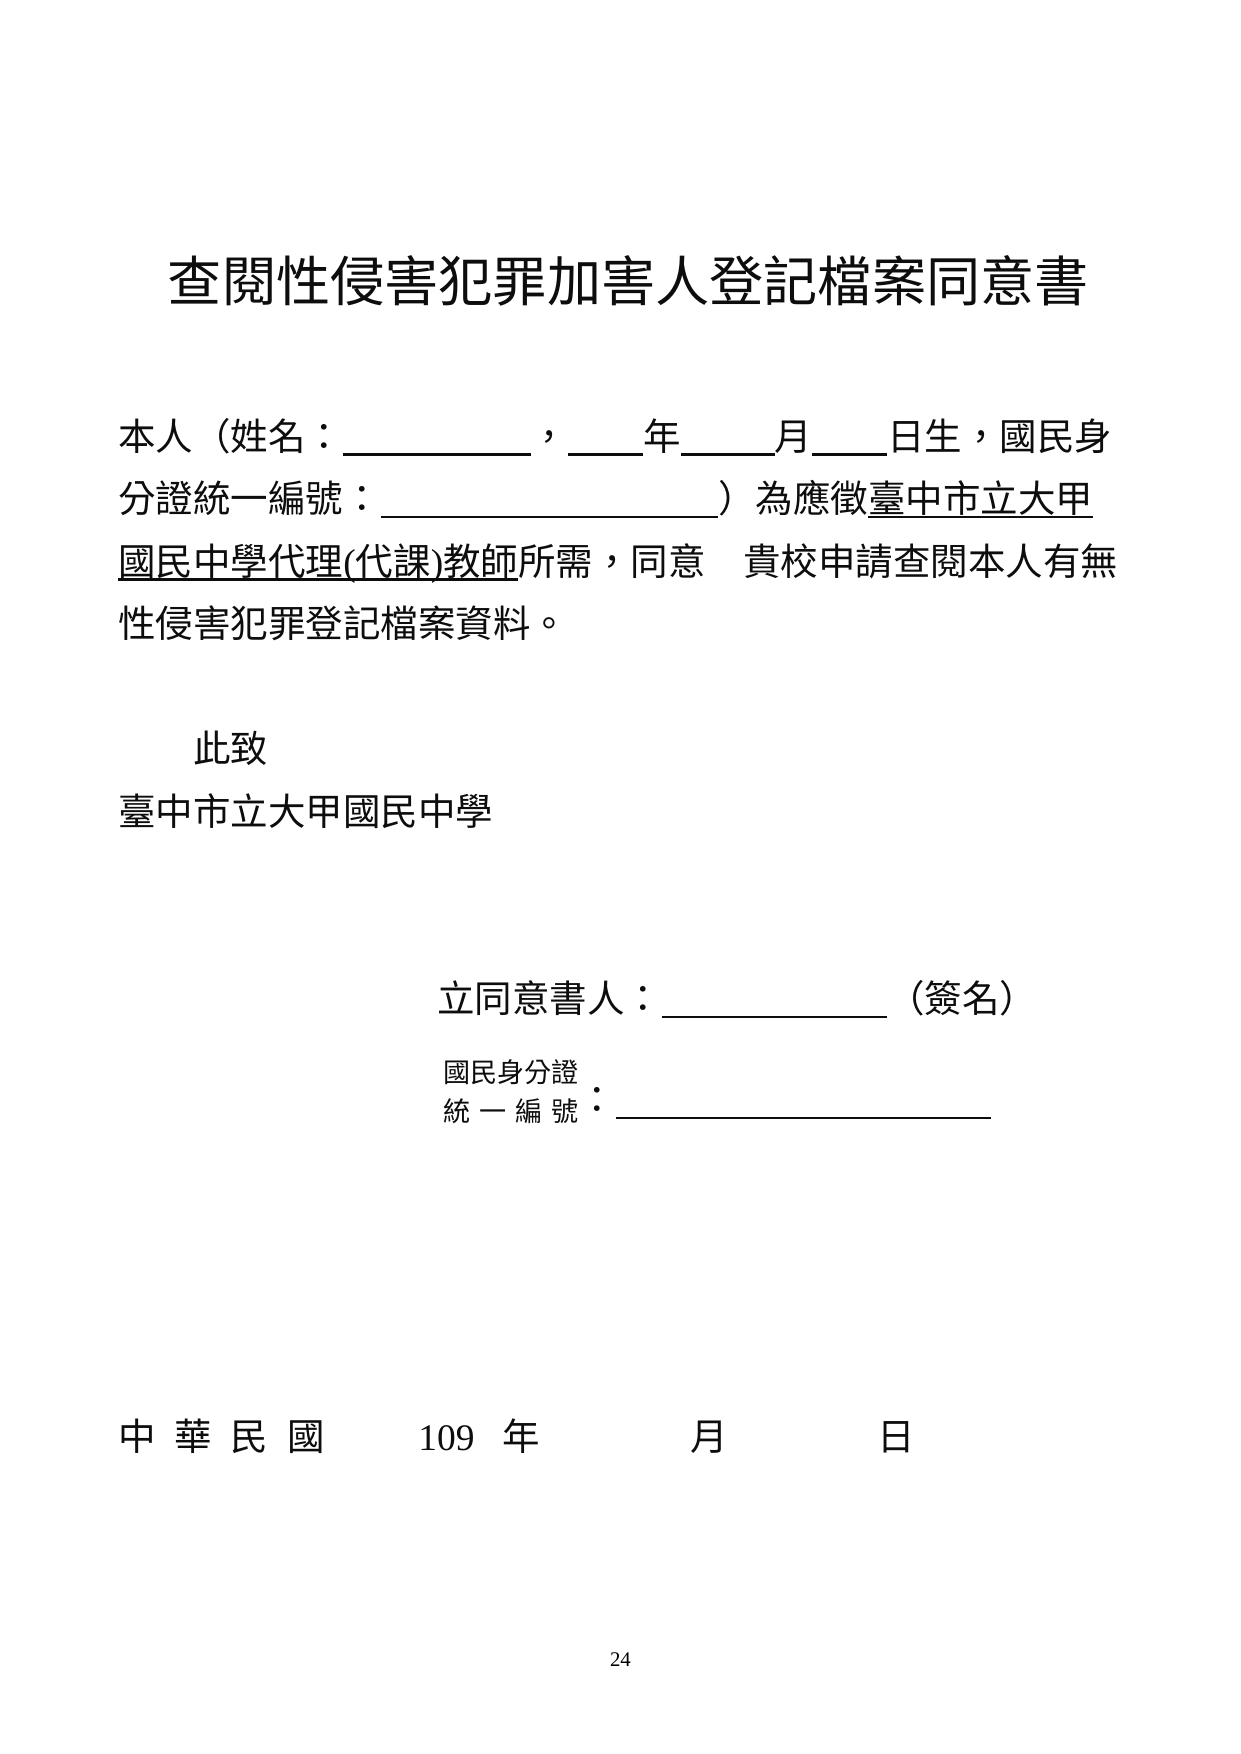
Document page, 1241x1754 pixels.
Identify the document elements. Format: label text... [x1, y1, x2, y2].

text 中 華 民 國 109 年 月 日 [118, 1392, 972, 1454]
text 臺中市立大甲國民中學 [118, 767, 1122, 829]
text 國民身分證統一編號： [118, 1017, 1122, 1142]
text 查閱性侵害犯罪加害人登記檔案同意書 [118, 204, 1138, 329]
text 此致 [118, 704, 1122, 767]
text 立同意書人： （簽名） [118, 954, 1122, 1017]
text 本人（姓名： ， 年 月 日生，國民身分證統一編號： ）為應徵臺中市立大甲國民中學代理(代課)教師所需，同意 貴校申請查閱本人有無性侵害犯罪登記檔案資料。 [118, 392, 1122, 642]
